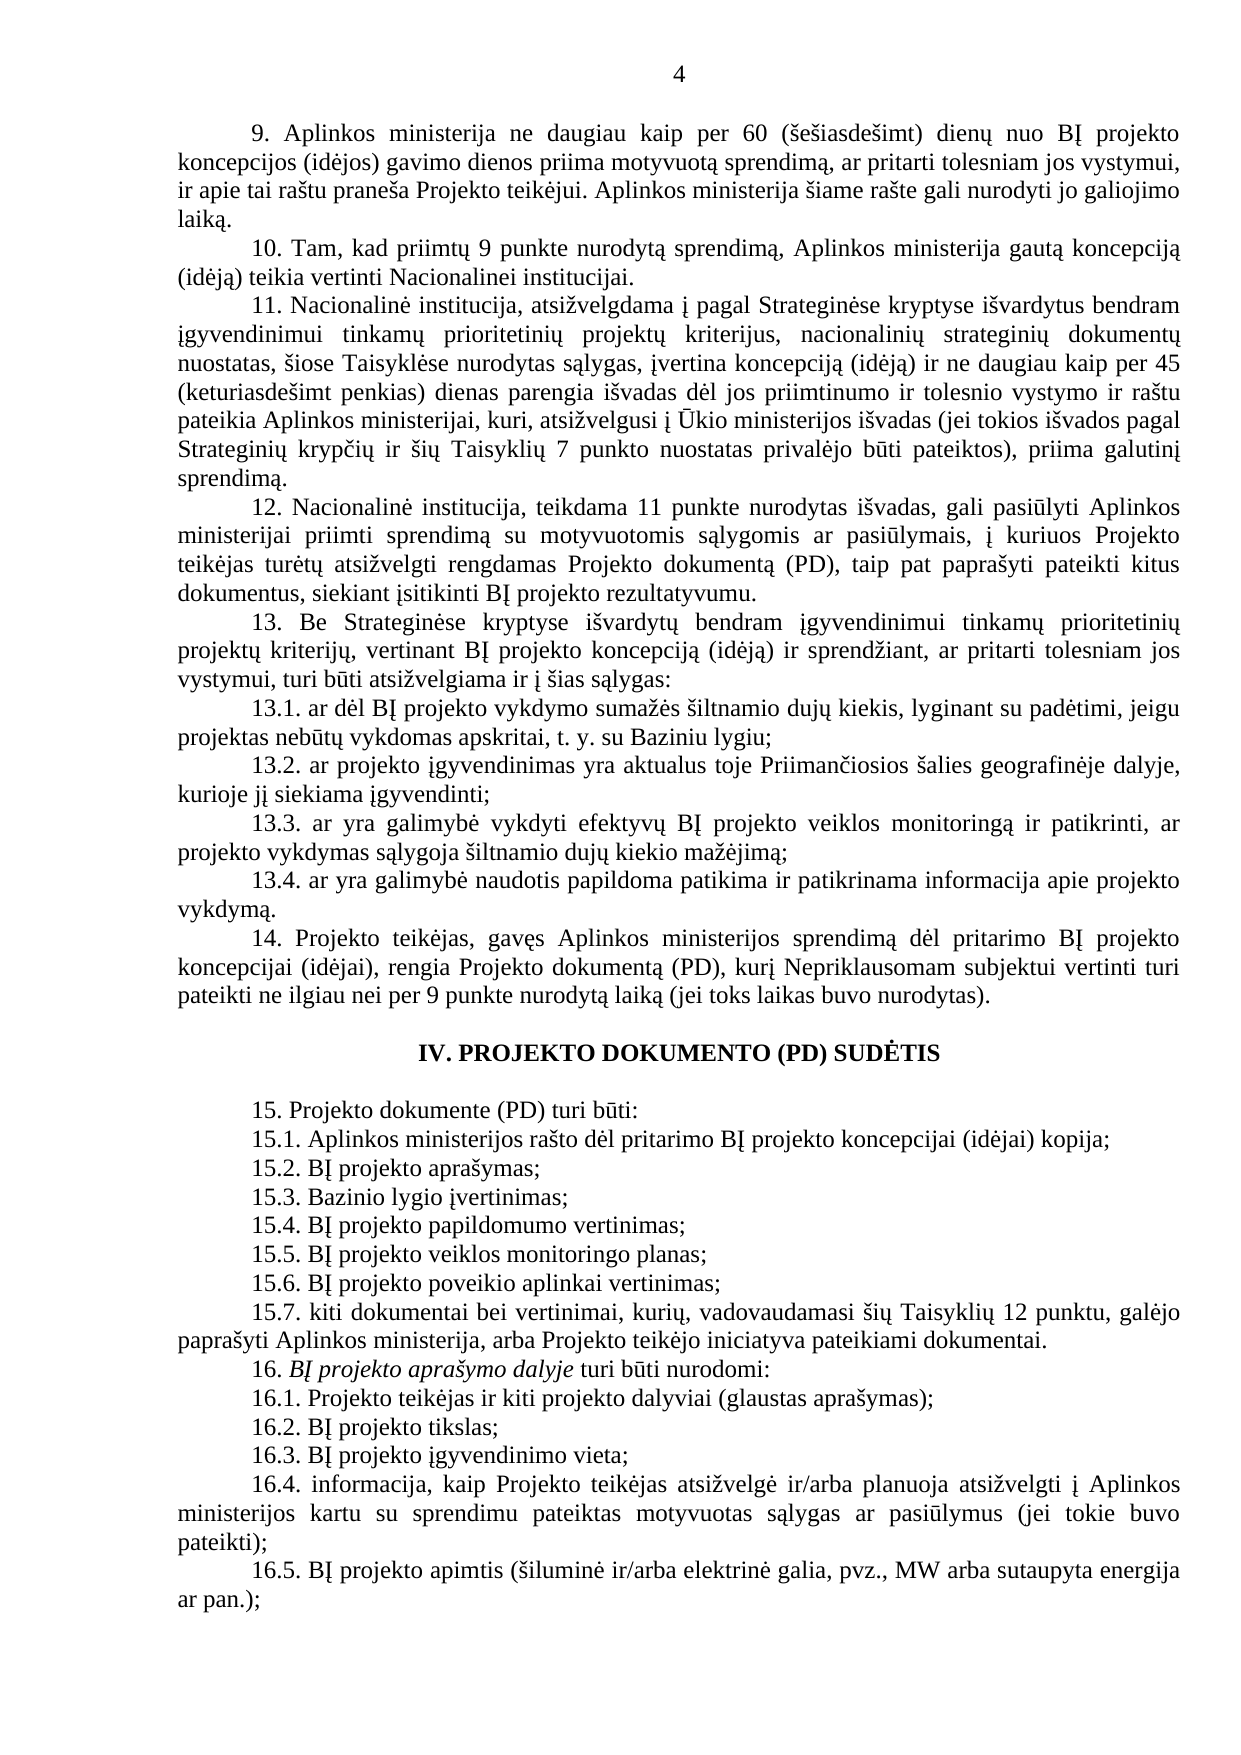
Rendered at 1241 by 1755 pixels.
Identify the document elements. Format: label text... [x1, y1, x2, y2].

text 15.5. BĮ projekto veiklos monitoringo planas; [177, 1239, 1181, 1268]
text 12. Nacionalinė institucija, teikdama 11 punkte nurodytas išvadas, gali pasiūlyti Aplinkos ministerijai priimti sprendimą su motyvuotomis sąlygomis ar pasiūlymais, į kuriuos Projekto teikėjas turėtų atsižvelgti rengdamas Projekto dokumentą (PD), taip pat paprašyti pateikti kitus dokumentus, siekiant įsitikinti BĮ projekto rezultatyvumu. [177, 492, 1181, 607]
text 16.3. BĮ projekto įgyvendinimo vieta; [177, 1441, 1181, 1469]
text 16.5. BĮ projekto apimtis (šiluminė ir/arba elektrinė galia, pvz., MW arba sutaupyta energija ar pan.); [177, 1556, 1181, 1613]
text 16.2. BĮ projekto tikslas; [177, 1412, 1181, 1441]
text 16.1. Projekto teikėjas ir kiti projekto dalyviai (glaustas aprašymas); [177, 1383, 1181, 1412]
text 15.1. Aplinkos ministerijos rašto dėl pritarimo BĮ projekto koncepcijai (idėjai) kopija; [177, 1124, 1181, 1153]
text 13.2. ar projekto įgyvendinimas yra aktualus toje Priimančiosios šalies geografinėje dalyje, kurioje jį siekiama įgyvendinti; [177, 751, 1181, 808]
text 10. Tam, kad priimtų 9 punkte nurodytą sprendimą, Aplinkos ministerija gautą koncepciją (idėją) teikia vertinti Nacionalinei institucijai. [177, 233, 1181, 291]
text 14. Projekto teikėjas, gavęs Aplinkos ministerijos sprendimą dėl pritarimo BĮ projekto koncepcijai (idėjai), rengia Projekto dokumentą (PD), kurį Nepriklausomam subjektui vertinti turi pateikti ne ilgiau nei per 9 punkte nurodytą laiką (jei toks laikas buvo nurodytas). [177, 923, 1181, 1009]
text 15.2. BĮ projekto aprašymas; [177, 1153, 1181, 1182]
text 13.4. ar yra galimybė naudotis papildoma patikima ir patikrinama informacija apie projekto vykdymą. [177, 866, 1181, 923]
text 16.4. informacija, kaip Projekto teikėjas atsižvelgė ir/arba planuoja atsižvelgti į Aplinkos ministerijos kartu su sprendimu pateiktas motyvuotas sąlygas ar pasiūlymus (jei tokie buvo pateikti); [177, 1469, 1181, 1556]
text 15.4. BĮ projekto papildomumo vertinimas; [177, 1211, 1181, 1239]
text 15. Projekto dokumente (PD) turi būti: [177, 1096, 1181, 1124]
text 15.6. BĮ projekto poveikio aplinkai vertinimas; [177, 1268, 1181, 1297]
text 9. Aplinkos ministerija ne daugiau kaip per 60 (šešiasdešimt) dienų nuo BĮ projekto koncepcijos (idėjos) gavimo dienos priima motyvuotą sprendimą, ar pritarti tolesniam jos vystymui, ir apie tai raštu praneša Projekto teikėjui. Aplinkos ministerija šiame rašte gali nurodyti jo galiojimo laiką. [177, 118, 1181, 233]
text IV. PROJEKTO DOKUMENTO (PD) SUDĖTIS [177, 1038, 1181, 1067]
text 13.1. ar dėl BĮ projekto vykdymo sumažės šiltnamio dujų kiekis, lyginant su padėtimi, jeigu projektas nebūtų vykdomas apskritai, t. y. su Baziniu lygiu; [177, 693, 1181, 751]
text 15.3. Bazinio lygio įvertinimas; [177, 1182, 1181, 1211]
text 16. BĮ projekto aprašymo dalyje turi būti nurodomi: [177, 1354, 1181, 1383]
text 13.3. ar yra galimybė vykdyti efektyvų BĮ projekto veiklos monitoringą ir patikrinti, ar projekto vykdymas sąlygoja šiltnamio dujų kiekio mažėjimą; [177, 808, 1181, 866]
text 13. Be Strateginėse kryptyse išvardytų bendram įgyvendinimui tinkamų prioritetinių projektų kriterijų, vertinant BĮ projekto koncepciją (idėją) ir sprendžiant, ar pritarti tolesniam jos vystymui, turi būti atsižvelgiama ir į šias sąlygas: [177, 607, 1181, 693]
text 15.7. kiti dokumentai bei vertinimai, kurių, vadovaudamasi šių Taisyklių 12 punktu, galėjo paprašyti Aplinkos ministerija, arba Projekto teikėjo iniciatyva pateikiami dokumentai. [177, 1297, 1181, 1354]
text 11. Nacionalinė institucija, atsižvelgdama į pagal Strateginėse kryptyse išvardytus bendram įgyvendinimui tinkamų prioritetinių projektų kriterijus, nacionalinių strateginių dokumentų nuostatas, šiose Taisyklėse nurodytas sąlygas, įvertina koncepciją (idėją) ir ne daugiau kaip per 45 (keturiasdešimt penkias) dienas parengia išvadas dėl jos priimtinumo ir tolesnio vystymo ir raštu pateikia Aplinkos ministerijai, kuri, atsižvelgusi į Ūkio ministerijos išvadas (jei tokios išvados pagal Strateginių krypčių ir šių Taisyklių 7 punkto nuostatas privalėjo būti pateiktos), priima galutinį sprendimą. [177, 291, 1181, 492]
